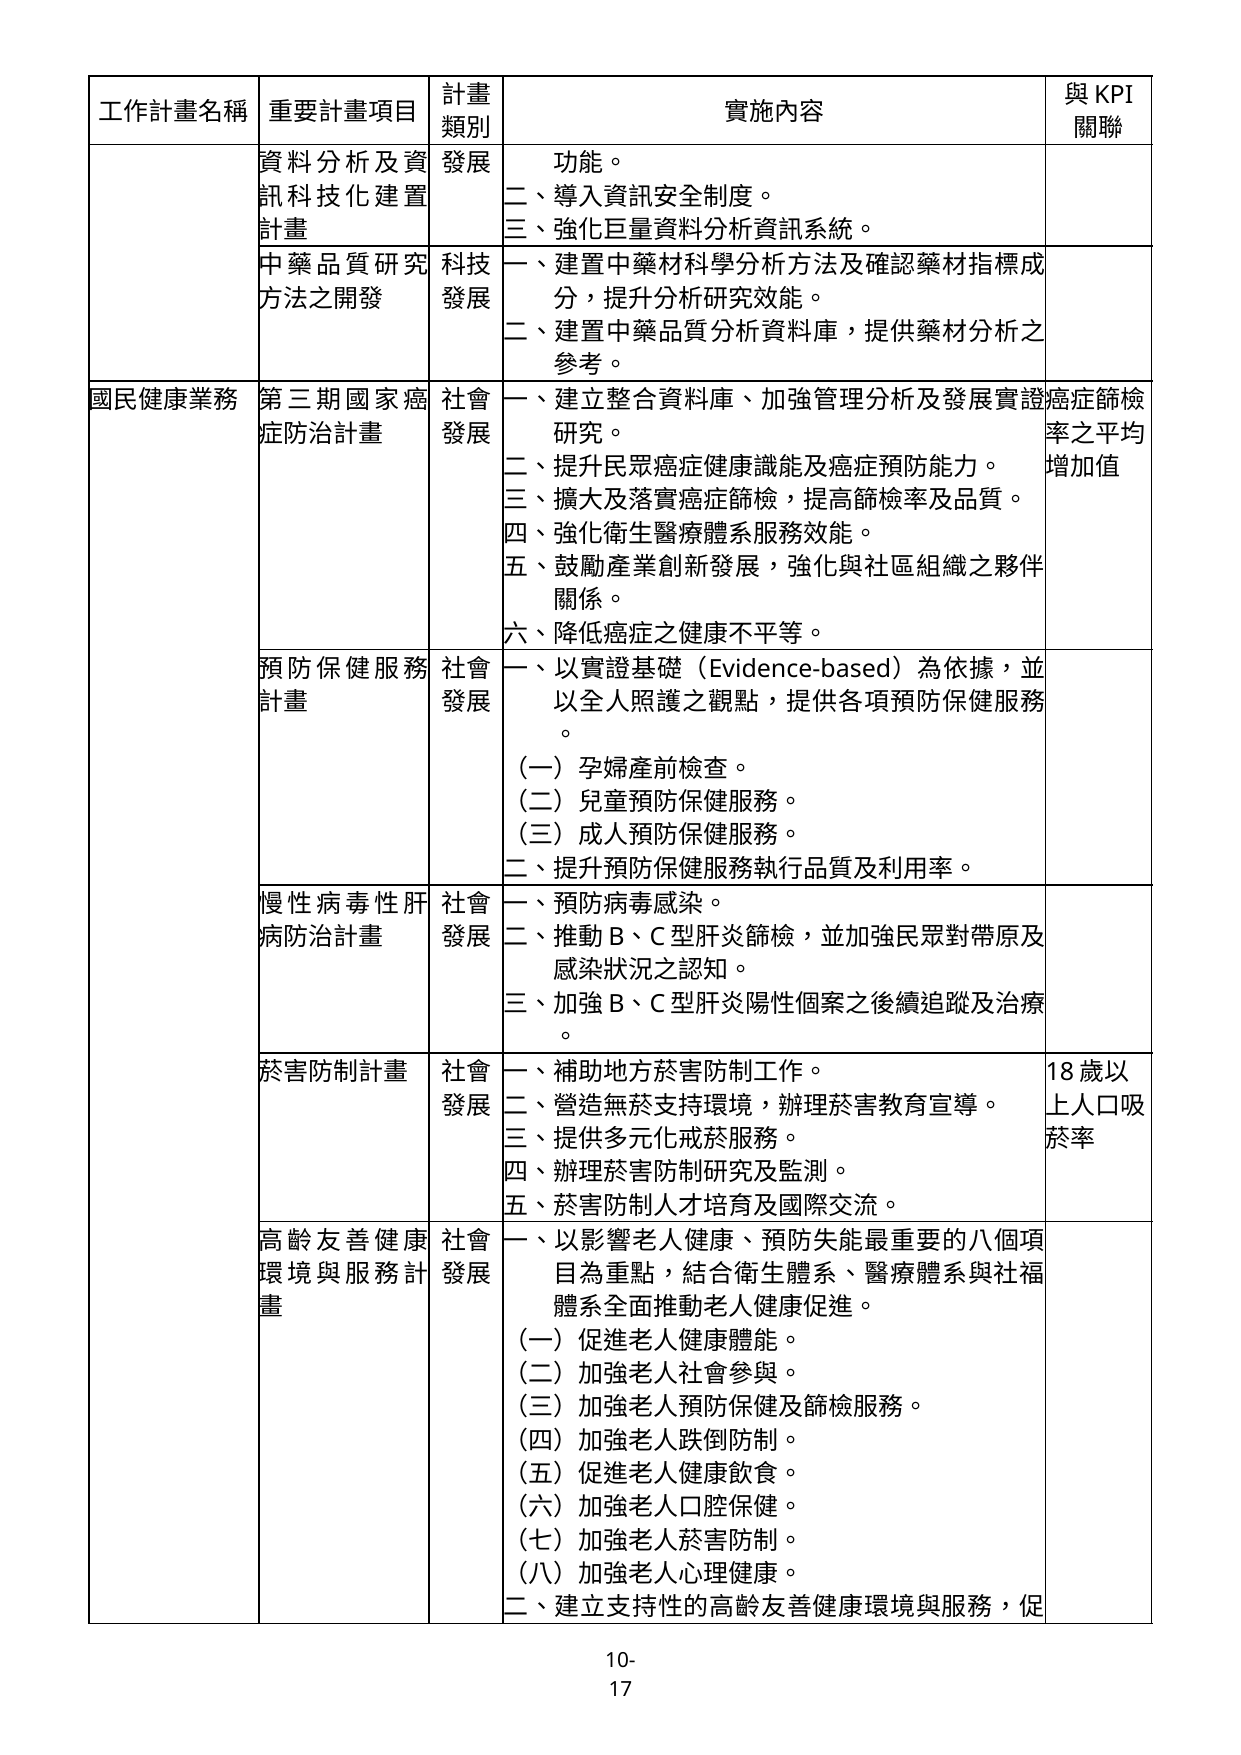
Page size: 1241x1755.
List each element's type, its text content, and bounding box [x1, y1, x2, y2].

table_cell 一、建置中藥材科學分析方法及確認藥材指標成分，提升分析研究效能。 二、建置中藥品質分析資料庫，提供藥材分析之參考。 [504, 247, 1045, 380]
table_cell [1046, 886, 1151, 1052]
table_cell 預防保健服務計畫 [260, 650, 428, 884]
table_cell 國民健康業務 [90, 382, 258, 1622]
table_cell [1046, 1222, 1151, 1622]
table_cell [1046, 247, 1151, 380]
table_cell 癌症篩檢率之平均增加值 [1046, 382, 1151, 649]
table_header 重要計畫項目 [260, 77, 428, 143]
table_header 與KPI 關聯 [1046, 77, 1151, 143]
table_cell [1046, 145, 1151, 245]
table_cell [90, 145, 258, 380]
table_cell 18歲以上人口吸菸率 [1046, 1054, 1151, 1221]
table_cell 發展 [430, 145, 502, 245]
table_cell [1046, 650, 1151, 884]
table_cell 第三期國家癌症防治計畫 [260, 382, 428, 649]
table_cell 一、以實證基礎（Evidence-based）為依據，並以全人照護之觀點，提供各項預防保健服務。 （一）孕婦產前檢查。 （二）兒童預防保健服務。 （三）成人預防保健服務。 二、提升預防保健服務執行品質及利用率。 [504, 650, 1045, 884]
table_cell 高齡友善健康環境與服務計畫 [260, 1222, 428, 1622]
table_cell 社會發展 [430, 1222, 502, 1622]
table_cell 功能。 二、導入資訊安全制度。 三、強化巨量資料分析資訊系統。 [504, 145, 1045, 245]
table_cell 一、補助地方菸害防制工作。 二、營造無菸支持環境，辦理菸害教育宣導。 三、提供多元化戒菸服務。 四、辦理菸害防制研究及監測。 五、菸害防制人才培育及國際交流。 [504, 1054, 1045, 1221]
table_cell 慢性病毒性肝病防治計畫 [260, 886, 428, 1052]
table_cell 中藥品質研究方法之開發 [260, 247, 428, 380]
table_cell 社會發展 [430, 886, 502, 1052]
table_header 實施內容 [504, 77, 1045, 143]
table_cell 菸害防制計畫 [260, 1054, 428, 1221]
table_cell 資料分析及資訊科技化建置計畫 [260, 145, 428, 245]
table_cell 社會發展 [430, 650, 502, 884]
table_cell 社會發展 [430, 382, 502, 649]
table_cell 社會發展 [430, 1054, 502, 1221]
table_header 計畫類別 [430, 77, 502, 143]
table_cell 科技發展 [430, 247, 502, 380]
table_cell 一、以影響老人健康、預防失能最重要的八個項目為重點，結合衛生體系、醫療體系與社福體系全面推動老人健康促進。 （一）促進老人健康體能。 （二）加強老人社會參與。 （三）加強老人預防保健及篩檢服務。 （四）加強老人跌倒防制。 （五）促進老人健康飲食。 （六）加強老人口腔保健。 （七）加強老人菸害防制。 （八）加強老人心理健康。 二、建立支持性的高齡友善健康環境與服務，促 [504, 1222, 1045, 1622]
table_cell 一、建立整合資料庫、加強管理分析及發展實證研究。 二、提升民眾癌症健康識能及癌症預防能力。 三、擴大及落實癌症篩檢，提高篩檢率及品質。 四、強化衛生醫療體系服務效能。 五、鼓勵產業創新發展，強化與社區組織之夥伴關係。 六、降低癌症之健康不平等。 [504, 382, 1045, 649]
table_cell 一、預防病毒感染。 二、推動B、C型肝炎篩檢，並加強民眾對帶原及感染狀況之認知。 三、加強B、C型肝炎陽性個案之後續追蹤及治療。 [504, 886, 1045, 1052]
table_header 工作計畫名稱 [90, 77, 258, 143]
